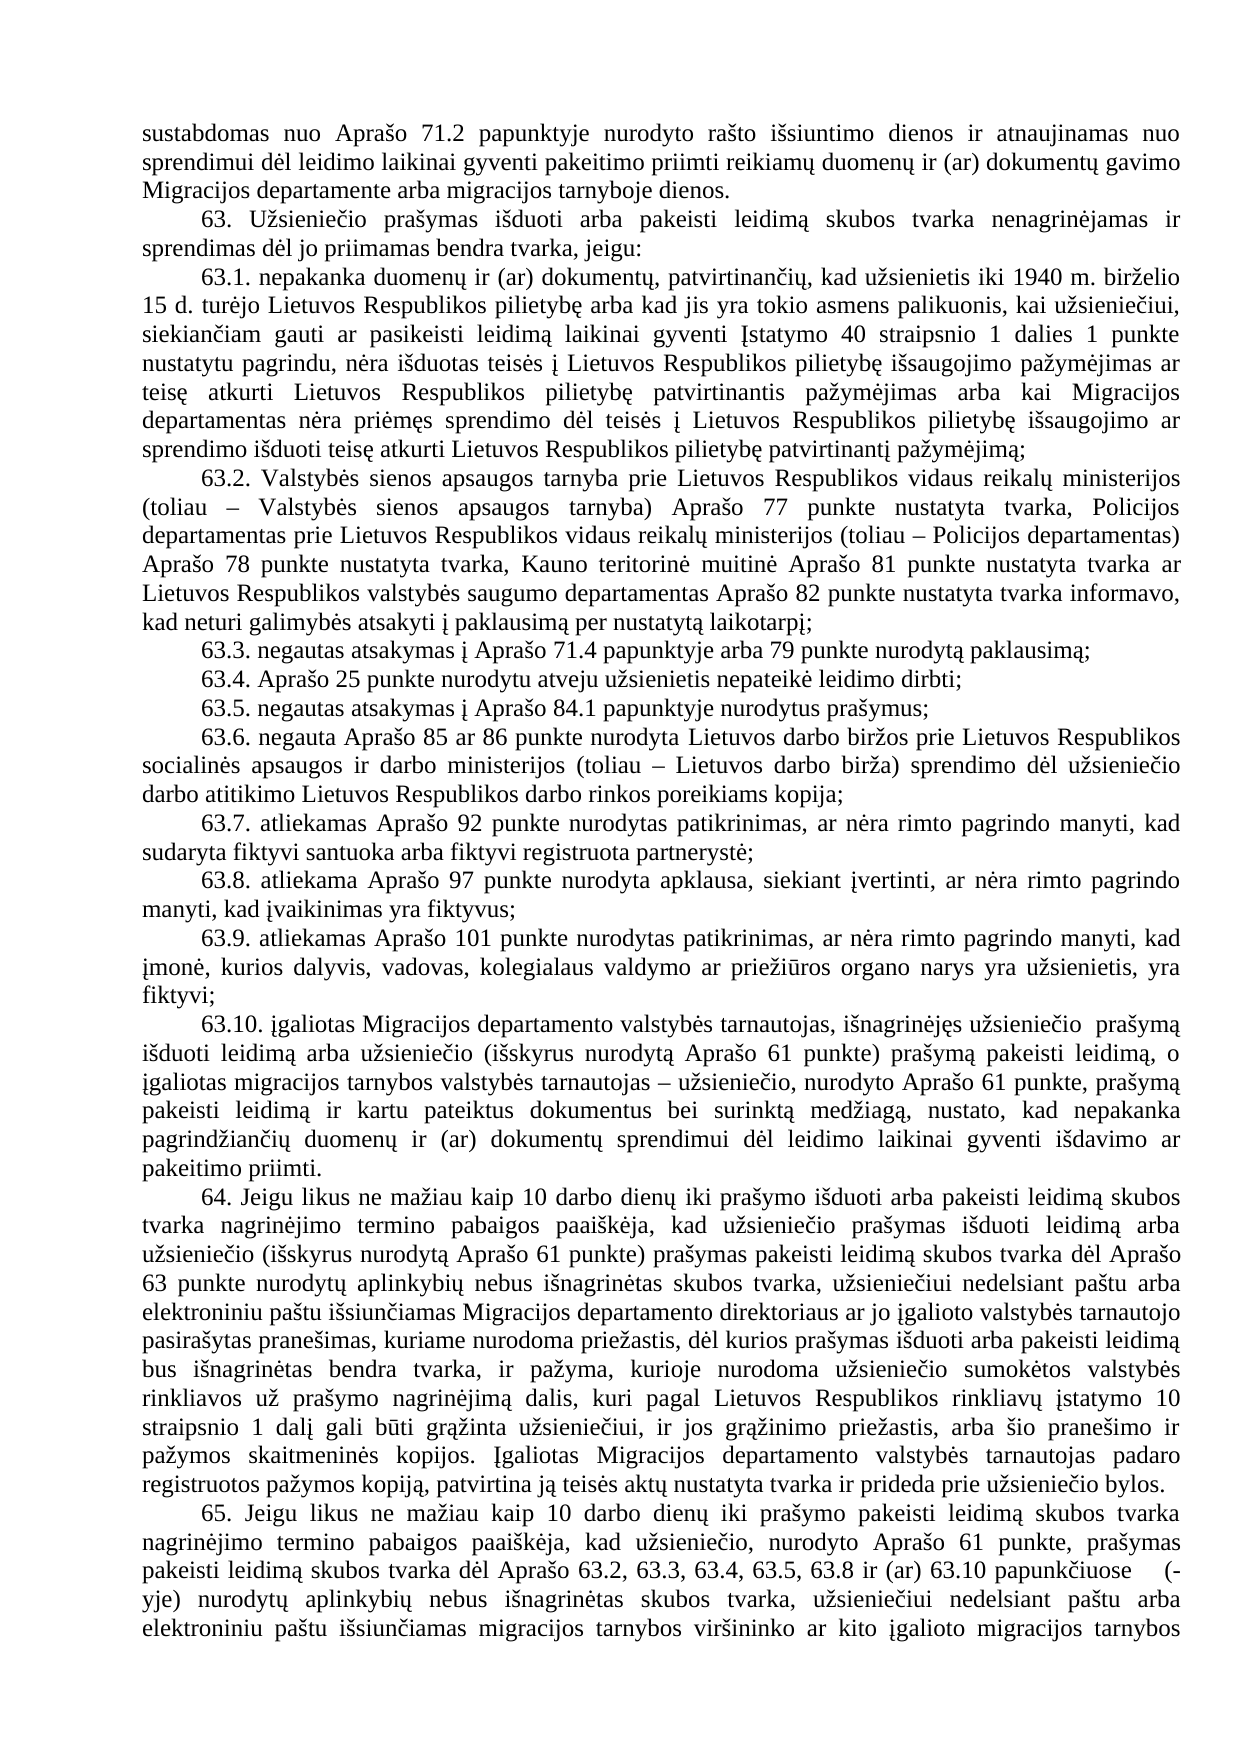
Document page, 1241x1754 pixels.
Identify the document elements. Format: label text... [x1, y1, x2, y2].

text 63.5. negautas atsakymas į Aprašo 84.1 papunktyje nurodytus prašymus; [142, 693, 1181, 722]
text 63.1. nepakanka duomenų ir (ar) dokumentų, patvirtinančių, kad užsienietis iki 1940 m. birželio 15 d. turėjo Lietuvos Respublikos pilietybę arba kad jis yra tokio asmens palikuonis, kai užsieniečiui, siekiančiam gauti ar pasikeisti leidimą laikinai gyventi Įstatymo 40 straipsnio 1 dalies 1 punkte nustatytu pagrindu, nėra išduotas teisės į Lietuvos Respublikos pilietybę išsaugojimo pažymėjimas ar teisę atkurti Lietuvos Respublikos pilietybę patvirtinantis pažymėjimas arba kai Migracijos departamentas nėra priėmęs sprendimo dėl teisės į Lietuvos Respublikos pilietybę išsaugojimo ar sprendimo išduoti teisę atkurti Lietuvos Respublikos pilietybę patvirtinantį pažymėjimą; [142, 262, 1181, 463]
text sustabdomas nuo Aprašo 71.2 papunktyje nurodyto rašto išsiuntimo dienos ir atnaujinamas nuo sprendimui dėl leidimo laikinai gyventi pakeitimo priimti reikiamų duomenų ir (ar) dokumentų gavimo Migracijos departamente arba migracijos tarnyboje dienos. [142, 118, 1181, 204]
text 63.7. atliekamas Aprašo 92 punkte nurodytas patikrinimas, ar nėra rimto pagrindo manyti, kad sudaryta fiktyvi santuoka arba fiktyvi registruota partnerystė; [142, 808, 1181, 866]
text 63.2. Valstybės sienos apsaugos tarnyba prie Lietuvos Respublikos vidaus reikalų ministerijos (toliau – Valstybės sienos apsaugos tarnyba) Aprašo 77 punkte nustatyta tvarka, Policijos departamentas prie Lietuvos Respublikos vidaus reikalų ministerijos (toliau – Policijos departamentas) Aprašo 78 punkte nustatyta tvarka, Kauno teritorinė muitinė Aprašo 81 punkte nustatyta tvarka ar Lietuvos Respublikos valstybės saugumo departamentas Aprašo 82 punkte nustatyta tvarka informavo, kad neturi galimybės atsakyti į paklausimą per nustatytą laikotarpį; [142, 463, 1181, 636]
text 63.9. atliekamas Aprašo 101 punkte nurodytas patikrinimas, ar nėra rimto pagrindo manyti, kad įmonė, kurios dalyvis, vadovas, kolegialaus valdymo ar priežiūros organo narys yra užsienietis, yra fiktyvi; [142, 923, 1181, 1009]
text 63.8. atliekama Aprašo 97 punkte nurodyta apklausa, siekiant įvertinti, ar nėra rimto pagrindo manyti, kad įvaikinimas yra fiktyvus; [142, 866, 1181, 923]
text 63.3. negautas atsakymas į Aprašo 71.4 papunktyje arba 79 punkte nurodytą paklausimą; [142, 636, 1181, 664]
text 63. Užsieniečio prašymas išduoti arba pakeisti leidimą skubos tvarka nenagrinėjamas ir sprendimas dėl jo priimamas bendra tvarka, jeigu: [142, 204, 1181, 262]
text 63.10. įgaliotas Migracijos departamento valstybės tarnautojas, išnagrinėjęs užsieniečio prašymą išduoti leidimą arba užsieniečio (išskyrus nurodytą Aprašo 61 punkte) prašymą pakeisti leidimą, o įgaliotas migracijos tarnybos valstybės tarnautojas – užsieniečio, nurodyto Aprašo 61 punkte, prašymą pakeisti leidimą ir kartu pateiktus dokumentus bei surinktą medžiagą, nustato, kad nepakanka pagrindžiančių duomenų ir (ar) dokumentų sprendimui dėl leidimo laikinai gyventi išdavimo ar pakeitimo priimti. [142, 1009, 1181, 1182]
text 63.4. Aprašo 25 punkte nurodytu atveju užsienietis nepateikė leidimo dirbti; [142, 664, 1181, 693]
text 65. Jeigu likus ne mažiau kaip 10 darbo dienų iki prašymo pakeisti leidimą skubos tvarka nagrinėjimo termino pabaigos paaiškėja, kad užsieniečio, nurodyto Aprašo 61 punkte, prašymas pakeisti leidimą skubos tvarka dėl Aprašo 63.2, 63.3, 63.4, 63.5, 63.8 ir (ar) 63.10 papunkčiuose (-yje) nurodytų aplinkybių nebus išnagrinėtas skubos tvarka, užsieniečiui nedelsiant paštu arba elektroniniu paštu išsiunčiamas migracijos tarnybos viršininko ar kito įgalioto migracijos tarnybos [142, 1498, 1181, 1642]
text 64. Jeigu likus ne mažiau kaip 10 darbo dienų iki prašymo išduoti arba pakeisti leidimą skubos tvarka nagrinėjimo termino pabaigos paaiškėja, kad užsieniečio prašymas išduoti leidimą arba užsieniečio (išskyrus nurodytą Aprašo 61 punkte) prašymas pakeisti leidimą skubos tvarka dėl Aprašo 63 punkte nurodytų aplinkybių nebus išnagrinėtas skubos tvarka, užsieniečiui nedelsiant paštu arba elektroniniu paštu išsiunčiamas Migracijos departamento direktoriaus ar jo įgalioto valstybės tarnautojo pasirašytas pranešimas, kuriame nurodoma priežastis, dėl kurios prašymas išduoti arba pakeisti leidimą bus išnagrinėtas bendra tvarka, ir pažyma, kurioje nurodoma užsieniečio sumokėtos valstybės rinkliavos už prašymo nagrinėjimą dalis, kuri pagal Lietuvos Respublikos rinkliavų įstatymo 10 straipsnio 1 dalį gali būti grąžinta užsieniečiui, ir jos grąžinimo priežastis, arba šio pranešimo ir pažymos skaitmeninės kopijos. Įgaliotas Migracijos departamento valstybės tarnautojas padaro registruotos pažymos kopiją, patvirtina ją teisės aktų nustatyta tvarka ir prideda prie užsieniečio bylos. [142, 1182, 1181, 1498]
text 63.6. negauta Aprašo 85 ar 86 punkte nurodyta Lietuvos darbo biržos prie Lietuvos Respublikos socialinės apsaugos ir darbo ministerijos (toliau – Lietuvos darbo birža) sprendimo dėl užsieniečio darbo atitikimo Lietuvos Respublikos darbo rinkos poreikiams kopija; [142, 722, 1181, 808]
